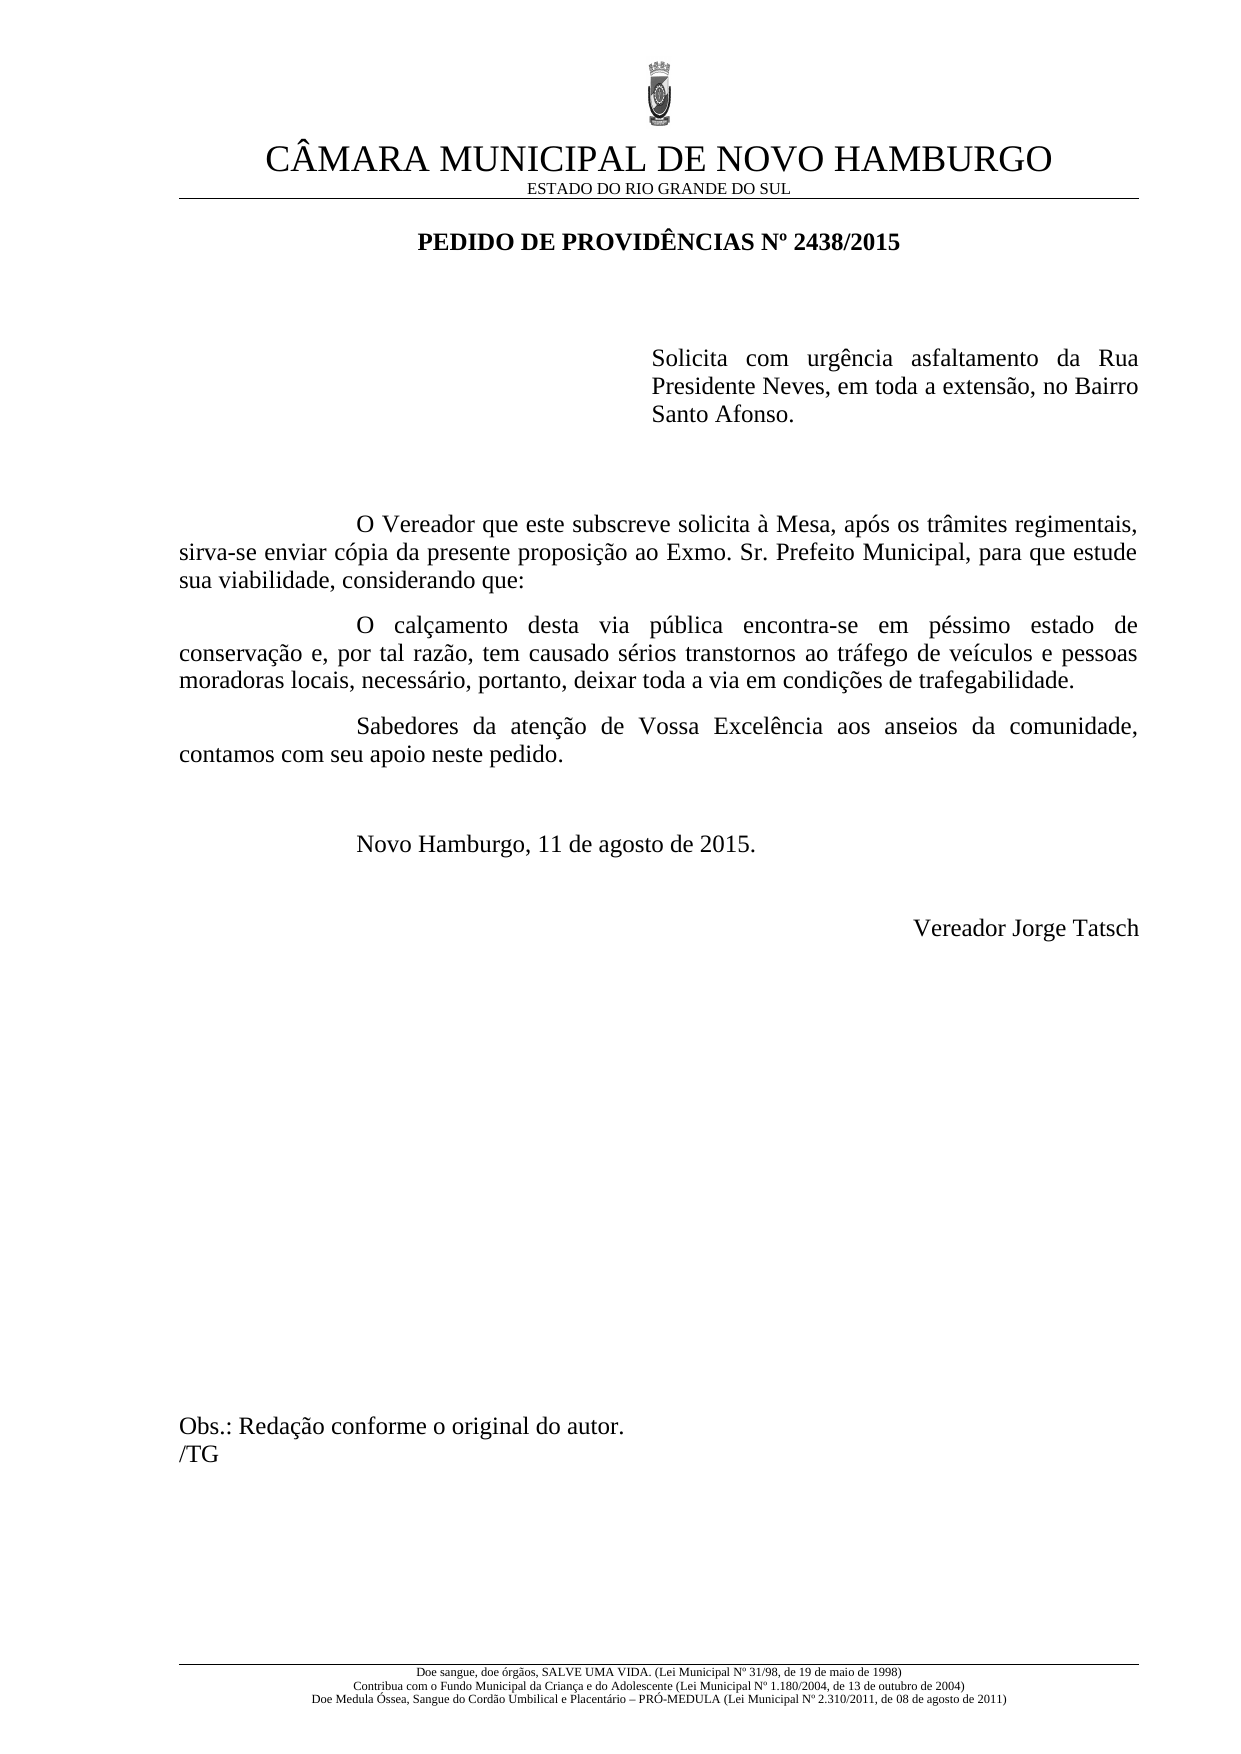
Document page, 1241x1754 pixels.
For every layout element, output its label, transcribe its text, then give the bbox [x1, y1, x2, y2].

text O calçamento desta via pública encontra-se em péssimo estado de conservação e, por tal razão, tem causado sérios transtornos ao tráfego de veículos e pessoas moradoras locais, necessário, portanto, deixar toda a via em condições de trafegabilidade. [179, 611, 1139, 694]
text O Vereador que este subscreve solicita à Mesa, após os trâmites regimentais, sirva-se enviar cópia da presente proposição ao Exmo. Sr. Prefeito Municipal, para que estude sua viabilidade, considerando que: [179, 510, 1139, 593]
text Solicita com urgência asfaltamento da Rua Presidente Neves, em toda a extensão, no Bairro Santo Afonso. [651, 344, 1139, 428]
text /TG [179, 1440, 1139, 1468]
text Novo Hamburgo, 11 de agosto de 2015. [179, 831, 1139, 858]
text Obs.: Redação conforme o original do autor. [179, 1412, 1139, 1440]
text Vereador Jorge Tatsch [179, 914, 1139, 941]
text Sabedores da atenção de Vossa Excelência aos anseios da comunidade, contamos com seu apoio neste pedido. [179, 712, 1139, 767]
text PEDIDO DE PROVIDÊNCIAS Nº 2438/2015 [179, 228, 1139, 256]
